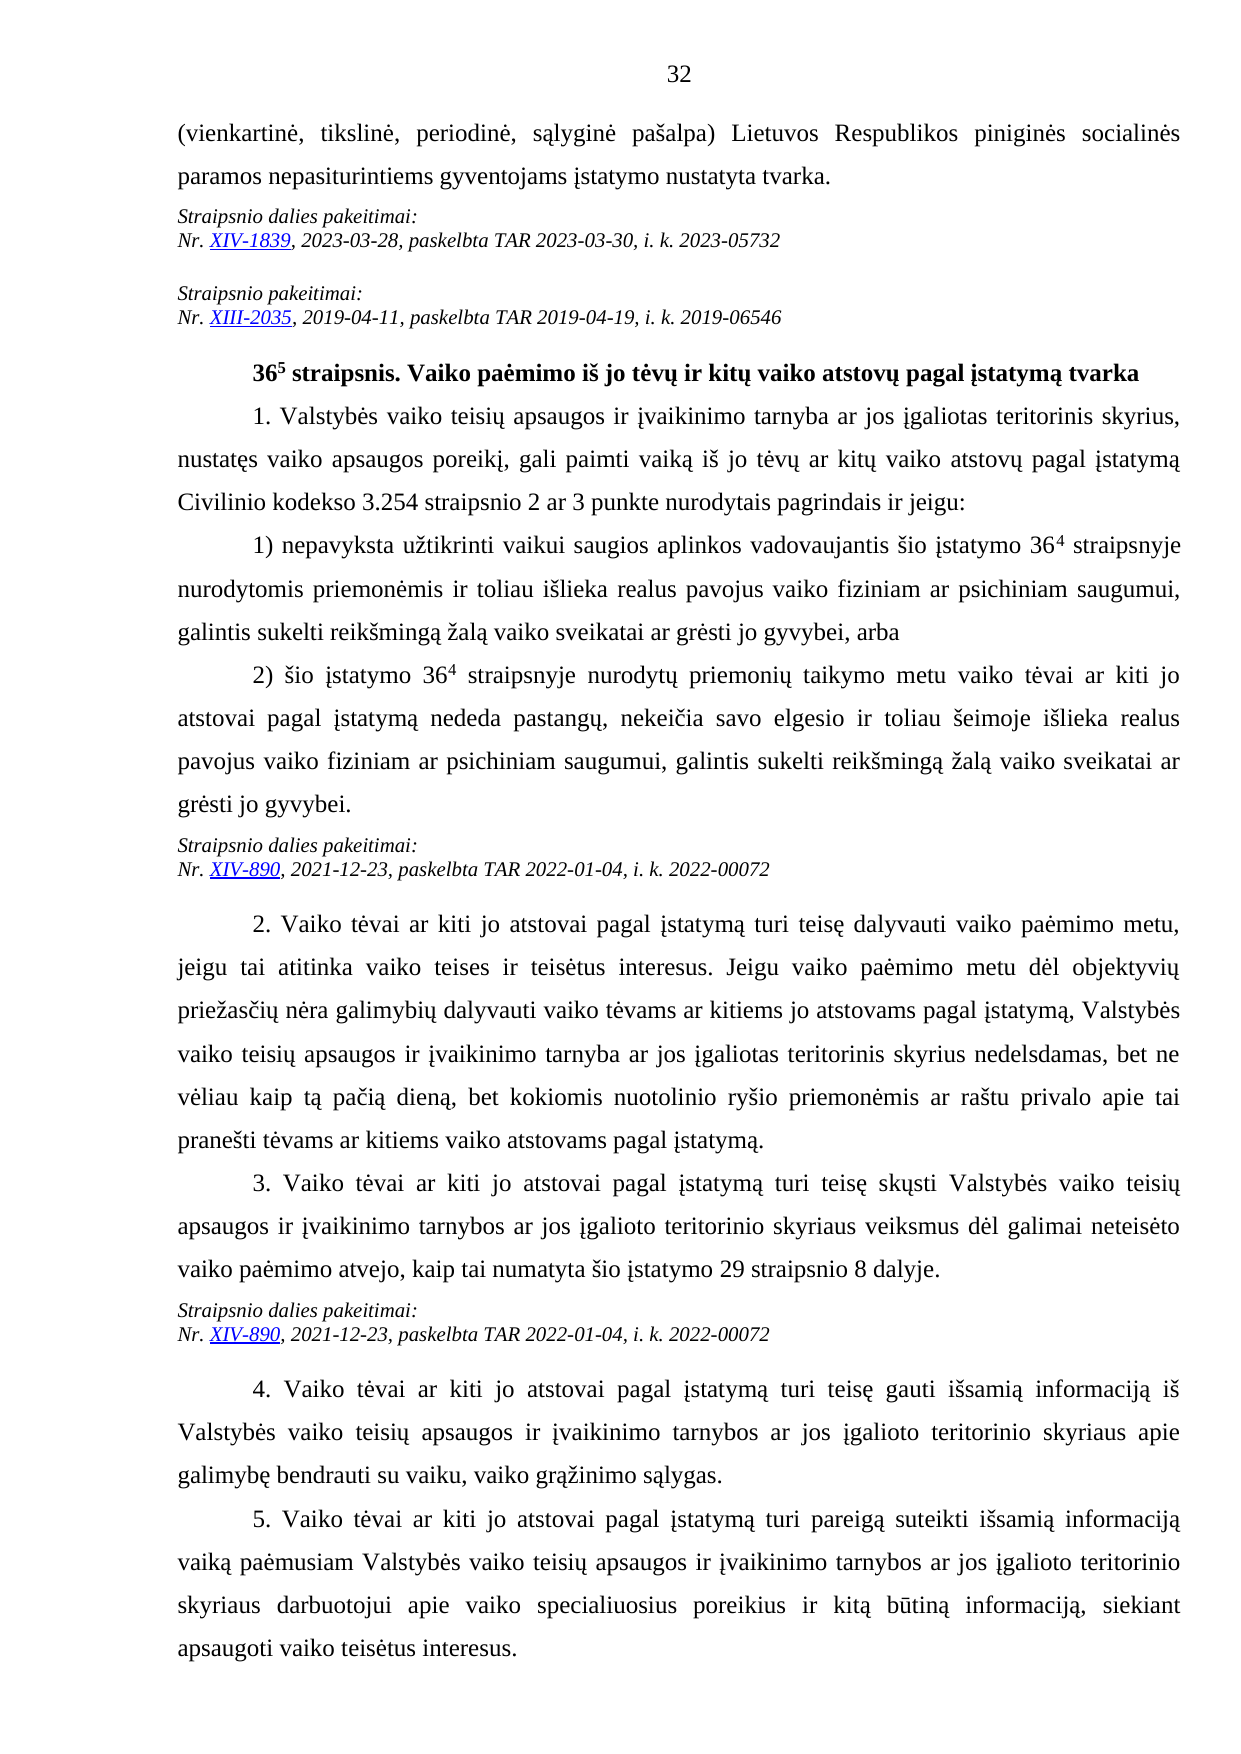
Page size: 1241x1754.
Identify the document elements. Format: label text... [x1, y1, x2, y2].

text 1. Valstybės vaiko teisių apsaugos ir įvaikinimo tarnyba ar jos įgaliotas teritorinis skyrius, nustatęs vaiko apsaugos poreikį, gali paimti vaiką iš jo tėvų ar kitų vaiko atstovų pagal įstatymą Civilinio kodekso 3.254 straipsnio 2 ar 3 punkte nurodytais pagrindais ir jeigu: [177, 401, 1181, 516]
text Nr. XIV-890, 2021-12-23, paskelbta TAR 2022-01-04, i. k. 2022-00072 [177, 1322, 1181, 1346]
text Nr. XIV-890, 2021-12-23, paskelbta TAR 2022-01-04, i. k. 2022-00072 [177, 857, 1181, 881]
text Nr. XIII-2035, 2019-04-11, paskelbta TAR 2019-04-19, i. k. 2019-06546 [177, 305, 1181, 329]
text 4. Vaiko tėvai ar kiti jo atstovai pagal įstatymą turi teisę gauti išsamią informaciją iš Valstybės vaiko teisių apsaugos ir įvaikinimo tarnybos ar jos įgalioto teritorinio skyriaus apie galimybę bendrauti su vaiku, vaiko grąžinimo sąlygas. [177, 1374, 1181, 1489]
text 5. Vaiko tėvai ar kiti jo atstovai pagal įstatymą turi pareigą suteikti išsamią informaciją vaiką paėmusiam Valstybės vaiko teisių apsaugos ir įvaikinimo tarnybos ar jos įgalioto teritorinio skyriaus darbuotojui apie vaiko specialiuosius poreikius ir kitą būtiną informaciją, siekiant apsaugoti vaiko teisėtus interesus. [177, 1504, 1181, 1662]
text 1) nepavyksta užtikrinti vaikui saugios aplinkos vadovaujantis šio įstatymo 364 straipsnyje nurodytomis priemonėmis ir toliau išlieka realus pavojus vaiko fiziniam ar psichiniam saugumui, galintis sukelti reikšmingą žalą vaiko sveikatai ar grėsti jo gyvybei, arba [177, 531, 1181, 646]
text Straipsnio pakeitimai: [177, 281, 1181, 305]
text 3. Vaiko tėvai ar kiti jo atstovai pagal įstatymą turi teisę skųsti Valstybės vaiko teisių apsaugos ir įvaikinimo tarnybos ar jos įgalioto teritorinio skyriaus veiksmus dėl galimai neteisėto vaiko paėmimo atvejo, kaip tai numatyta šio įstatymo 29 straipsnio 8 dalyje. [177, 1168, 1181, 1283]
text (vienkartinė, tikslinė, periodinė, sąlyginė pašalpa) Lietuvos Respublikos piniginės socialinės paramos nepasiturintiems gyventojams įstatymo nustatyta tvarka. [177, 118, 1181, 190]
text Straipsnio dalies pakeitimai: [177, 204, 1181, 228]
text 2. Vaiko tėvai ar kiti jo atstovai pagal įstatymą turi teisę dalyvauti vaiko paėmimo metu, jeigu tai atitinka vaiko teises ir teisėtus interesus. Jeigu vaiko paėmimo metu dėl objektyvių priežasčių nėra galimybių dalyvauti vaiko tėvams ar kitiems jo atstovams pagal įstatymą, Valstybės vaiko teisių apsaugos ir įvaikinimo tarnyba ar jos įgaliotas teritorinis skyrius nedelsdamas, bet ne vėliau kaip tą pačią dieną, bet kokiomis nuotolinio ryšio priemonėmis ar raštu privalo apie tai pranešti tėvams ar kitiems vaiko atstovams pagal įstatymą. [177, 909, 1181, 1154]
text Straipsnio dalies pakeitimai: [177, 1297, 1181, 1322]
text Straipsnio dalies pakeitimai: [177, 832, 1181, 857]
text 365 straipsnis. Vaiko paėmimo iš jo tėvų ir kitų vaiko atstovų pagal įstatymą tvarka [177, 358, 1181, 387]
text Nr. XIV-1839, 2023-03-28, paskelbta TAR 2023-03-30, i. k. 2023-05732 [177, 228, 1181, 252]
text 2) šio įstatymo 364 straipsnyje nurodytų priemonių taikymo metu vaiko tėvai ar kiti jo atstovai pagal įstatymą nededa pastangų, nekeičia savo elgesio ir toliau šeimoje išlieka realus pavojus vaiko fiziniam ar psichiniam saugumui, galintis sukelti reikšmingą žalą vaiko sveikatai ar grėsti jo gyvybei. [177, 660, 1181, 818]
